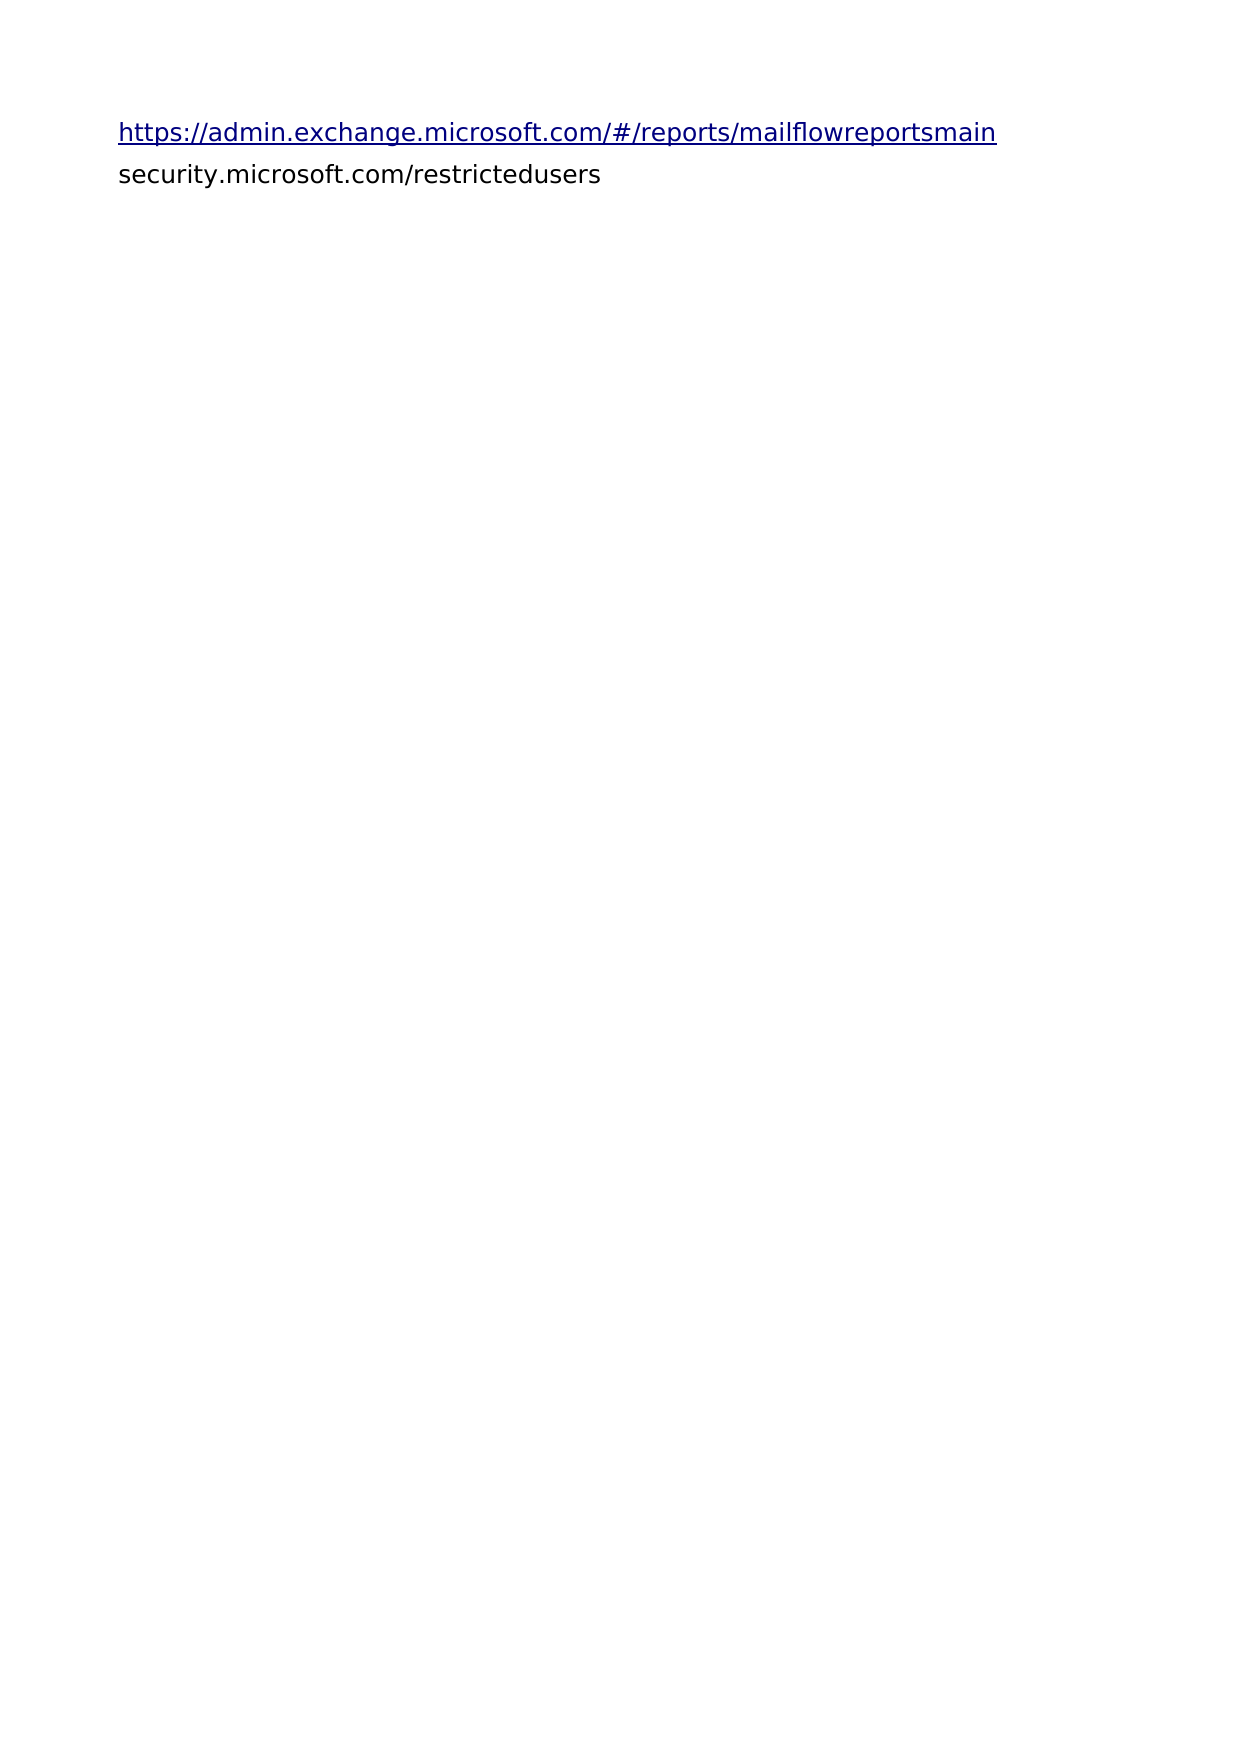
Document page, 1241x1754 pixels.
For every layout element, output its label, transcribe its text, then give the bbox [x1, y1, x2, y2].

text https://admin.exchange.microsoft.com/#/reports/mailflowreportsmain [118, 118, 1122, 147]
text security.microsoft.com/restrictedusers [118, 160, 1122, 189]
